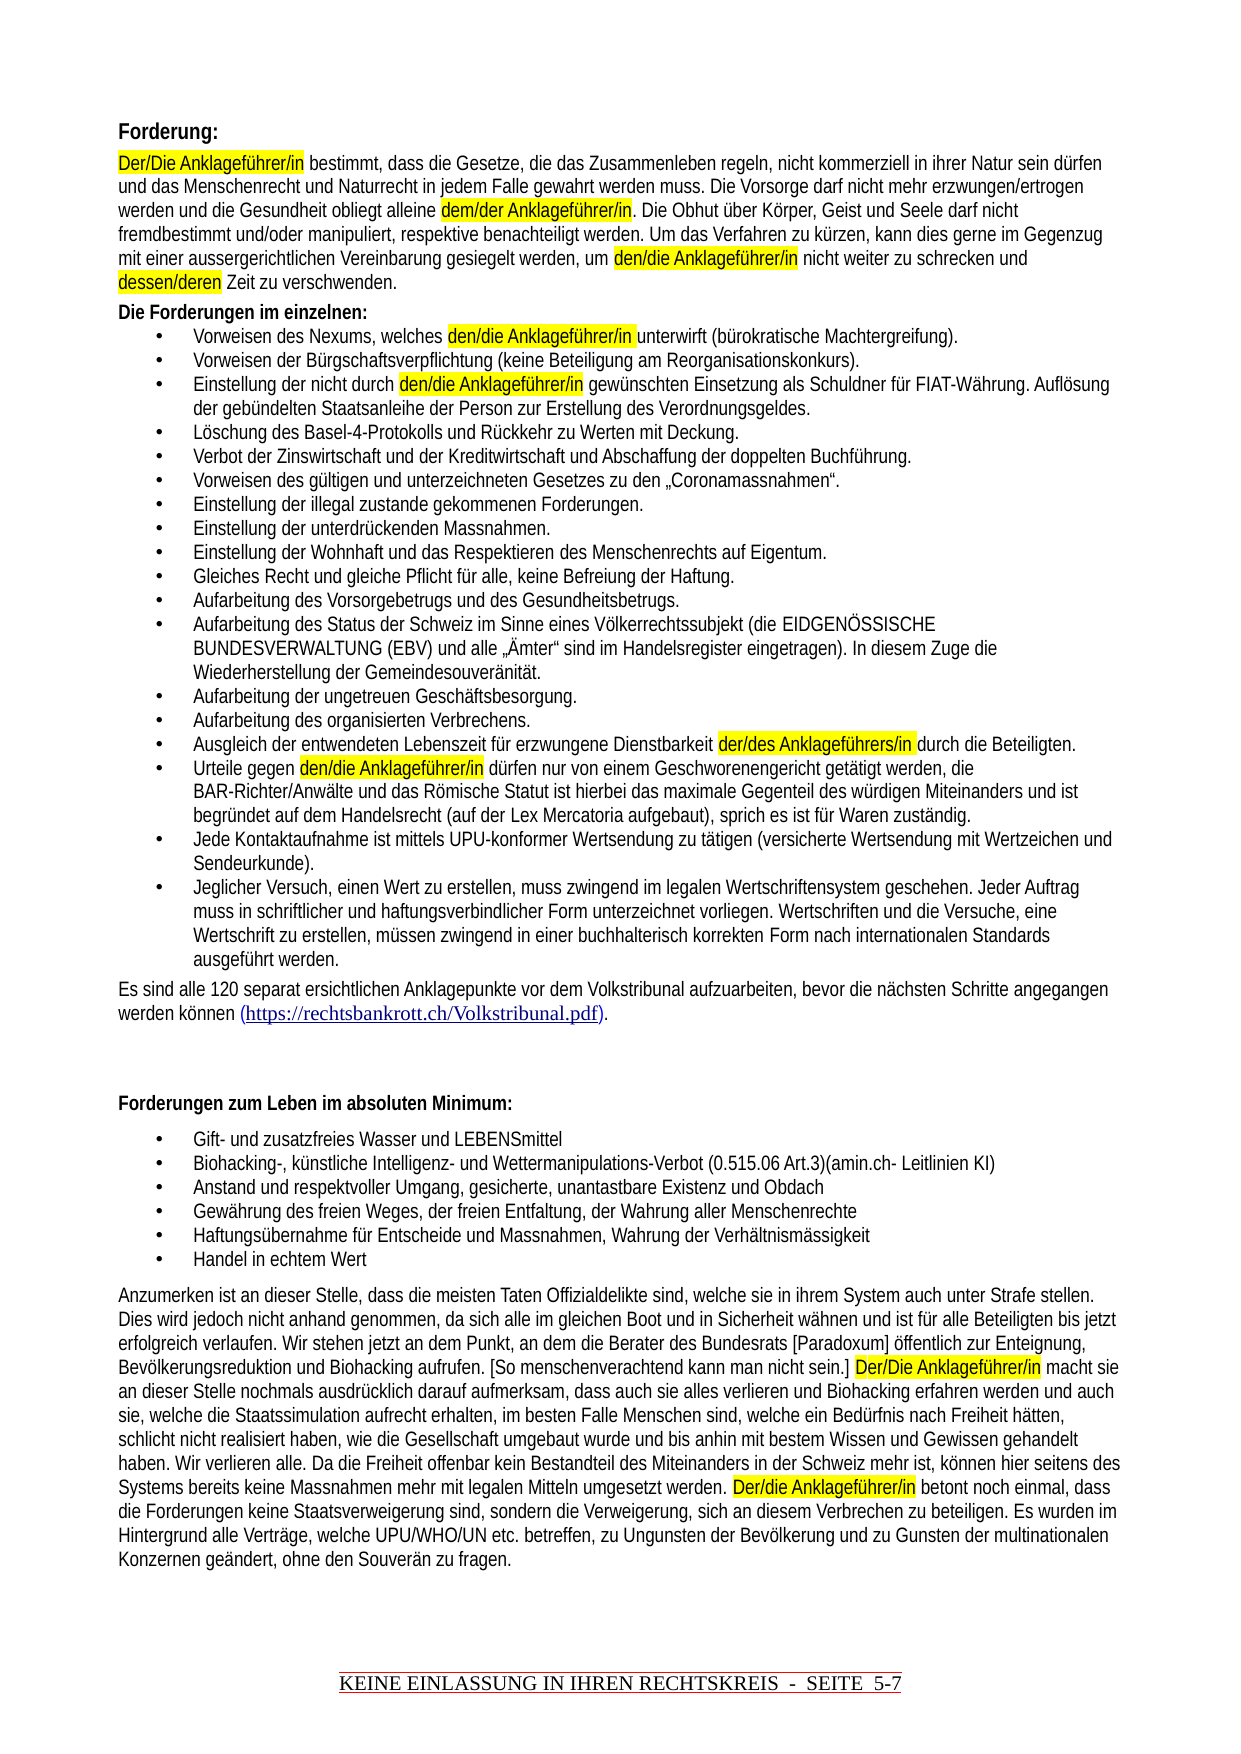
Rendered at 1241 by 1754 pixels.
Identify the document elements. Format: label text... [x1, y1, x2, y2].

list Aufarbeitung des organisierten Verbrechens. [156, 707, 1122, 731]
list Verbot der Zinswirtschaft und der Kreditwirtschaft und Abschaffung der doppelten Buchführung. [156, 444, 1122, 468]
list Haftungsübernahme für Entscheide und Massnahmen, Wahrung der Verhältnismässigkeit [156, 1223, 1122, 1247]
list Aufarbeitung des Vorsorgebetrugs und des Gesundheitsbetrugs. [156, 588, 1122, 612]
text Die Forderungen im einzelnen: [118, 300, 1122, 324]
list Jeglicher Versuch, einen Wert zu erstellen, muss zwingend im legalen Wertschriftensystem geschehen. Jeder Auftrag muss in schriftlicher und haftungsverbindlicher Form unterzeichnet vorliegen. Wertschriften und die Versuche, eine Wertschrift zu erstellen, müssen zwingend in einer buchhalterisch korrekten Form nach internationalen Standards ausgeführt werden. [156, 875, 1122, 971]
list Vorweisen der Bürgschaftsverpflichtung (keine Beteiligung am Reorganisationskonkurs). [156, 348, 1122, 372]
list Einstellung der unterdrückenden Massnahmen. [156, 516, 1122, 540]
text Anzumerken ist an dieser Stelle, dass die meisten Taten Offizialdelikte sind, welche sie in ihrem System auch unter Strafe stellen. Dies wird jedoch nicht anhand genommen, da sich alle im gleichen Boot und in Sicherheit wähnen und ist für alle Beteiligten bis jetzt erfolgreich verlaufen. Wir stehen jetzt an dem Punkt, an dem die Berater des Bundesrats [Paradoxum] öffentlich zur Enteignung, Bevölkerungsreduktion und Biohacking aufrufen. [So menschenverachtend kann man nicht sein.] Der/Die Anklageführer/in macht sie an dieser Stelle nochmals ausdrücklich darauf aufmerksam, dass auch sie alles verlieren und Biohacking erfahren werden und auch sie, welche die Staatssimulation aufrecht erhalten, im besten Falle Menschen sind, welche ein Bedürfnis nach Freiheit hätten, schlicht nicht realisiert haben, wie die Gesellschaft umgebaut wurde und bis anhin mit bestem Wissen und Gewissen gehandelt haben. Wir verlieren alle. Da die Freiheit offenbar kein Bestandteil des Miteinanders in der Schweiz mehr ist, können hier seitens des Systems bereits keine Massnahmen mehr mit legalen Mitteln umgesetzt werden. Der/die Anklageführer/in betont noch einmal, dass die Forderungen keine Staatsverweigerung sind, sondern die Verweigerung, sich an diesem Verbrechen zu beteiligen. Es wurden im Hintergrund alle Verträge, welche UPU/WHO/UN etc. betreffen, zu Ungunsten der Bevölkerung und zu Gunsten der multinationalen Konzernen geändert, ohne den Souverän zu fragen. [118, 1283, 1122, 1570]
list Anstand und respektvoller Umgang, gesicherte, unantastbare Existenz und Obdach [156, 1175, 1122, 1199]
list Biohacking-, künstliche Intelligenz- und Wettermanipulations-Verbot (0.515.06 Art.3)(amin.ch- Leitlinien KI) [156, 1151, 1122, 1175]
list Handel in echtem Wert [156, 1247, 1122, 1271]
list Einstellung der Wohnhaft und das Respektieren des Menschenrechts auf Eigentum. [156, 540, 1122, 564]
list Aufarbeitung des Status der Schweiz im Sinne eines Völkerrechtssubjekt (die EIDGENÖSSISCHE BUNDESVERWALTUNG (EBV) und alle „Ämter“ sind im Handelsregister eingetragen). In diesem Zuge die Wiederherstellung der Gemeindesouveränität. [156, 612, 1122, 683]
list Aufarbeitung der ungetreuen Geschäftsbesorgung. [156, 683, 1122, 707]
list Vorweisen des gültigen und unterzeichneten Gesetzes zu den „Coronamassnahmen“. [156, 468, 1122, 492]
text Es sind alle 120 separat ersichtlichen Anklagepunkte vor dem Volkstribunal aufzuarbeiten, bevor die nächsten Schritte angegangen werden können (https://rechtsbankrott.ch/Volkstribunal.pdf). [118, 977, 1122, 1025]
list Vorweisen des Nexums, welches den/die Anklageführer/in unterwirft (bürokratische Machtergreifung). [156, 324, 1122, 348]
list Gleiches Recht und gleiche Pflicht für alle, keine Befreiung der Haftung. [156, 564, 1122, 588]
list Löschung des Basel-4-Protokolls und Rückkehr zu Werten mit Deckung. [156, 420, 1122, 444]
list Ausgleich der entwendeten Lebenszeit für erzwungene Dienstbarkeit der/des Anklageführers/in durch die Beteiligten. [156, 731, 1122, 755]
list Urteile gegen den/die Anklageführer/in dürfen nur von einem Geschworenengericht getätigt werden, die BAR-Richter/Anwälte und das Römische Statut ist hierbei das maximale Gegenteil des würdigen Miteinanders und ist begründet auf dem Handelsrecht (auf der Lex Mercatoria aufgebaut), sprich es ist für Waren zuständig. [156, 755, 1122, 827]
list Gewährung des freien Weges, der freien Entfaltung, der Wahrung aller Menschenrechte [156, 1199, 1122, 1223]
text Der/Die Anklageführer/in bestimmt, dass die Gesetze, die das Zusammenleben regeln, nicht kommerziell in ihrer Natur sein dürfen und das Menschenrecht und Naturrecht in jedem Falle gewahrt werden muss. Die Vorsorge darf nicht mehr erzwungen/ertrogen werden und die Gesundheit obliegt alleine dem/der Anklageführer/in. Die Obhut über Körper, Geist und Seele darf nicht fremdbestimmt und/oder manipuliert, respektive benachteiligt werden. Um das Verfahren zu kürzen, kann dies gerne im Gegenzug mit einer aussergerichtlichen Vereinbarung gesiegelt werden, um den/die Anklageführer/in nicht weiter zu schrecken und dessen/deren Zeit zu verschwenden. [118, 150, 1122, 294]
text Forderung: [118, 118, 1122, 144]
list Jede Kontaktaufnahme ist mittels UPU-konformer Wertsendung zu tätigen (versicherte Wertsendung mit Wertzeichen und Sendeurkunde). [156, 827, 1122, 875]
list Gift- und zusatzfreies Wasser und LEBENSmittel [156, 1127, 1122, 1151]
list Einstellung der nicht durch den/die Anklageführer/in gewünschten Einsetzung als Schuldner für FIAT-Währung. Auflösung der gebündelten Staatsanleihe der Person zur Erstellung des Verordnungsgeldes. [156, 372, 1122, 420]
text Forderungen zum Leben im absoluten Minimum: [118, 1091, 1122, 1115]
list Einstellung der illegal zustande gekommenen Forderungen. [156, 492, 1122, 516]
